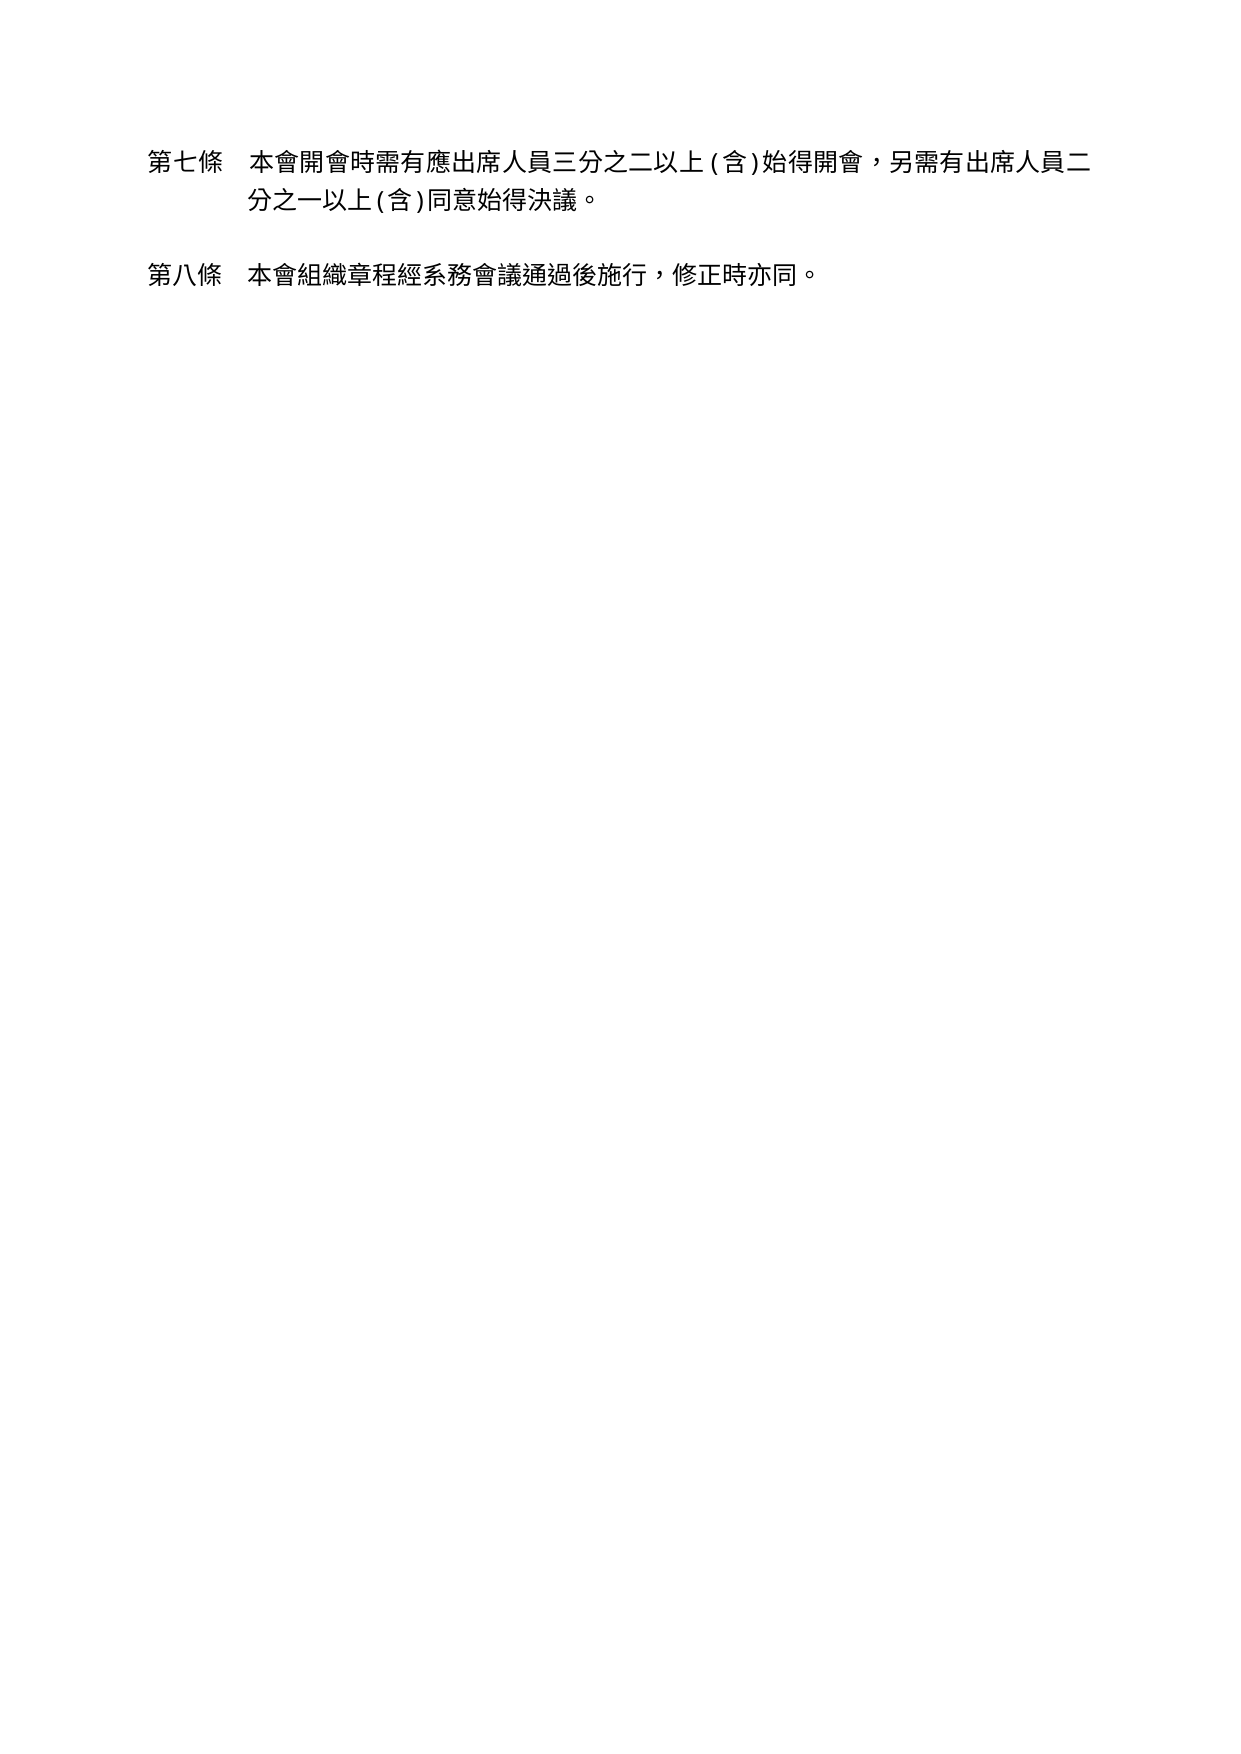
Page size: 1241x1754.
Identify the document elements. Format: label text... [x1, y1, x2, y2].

text 第八條 本會組織章程經系務會議通過後施行，修正時亦同。 [148, 254, 1092, 292]
text 第七條 本會開會時需有應出席人員三分之二以上(含)始得開會，另需有出席人員二分之一以上(含)同意始得決議。 [148, 142, 1092, 217]
